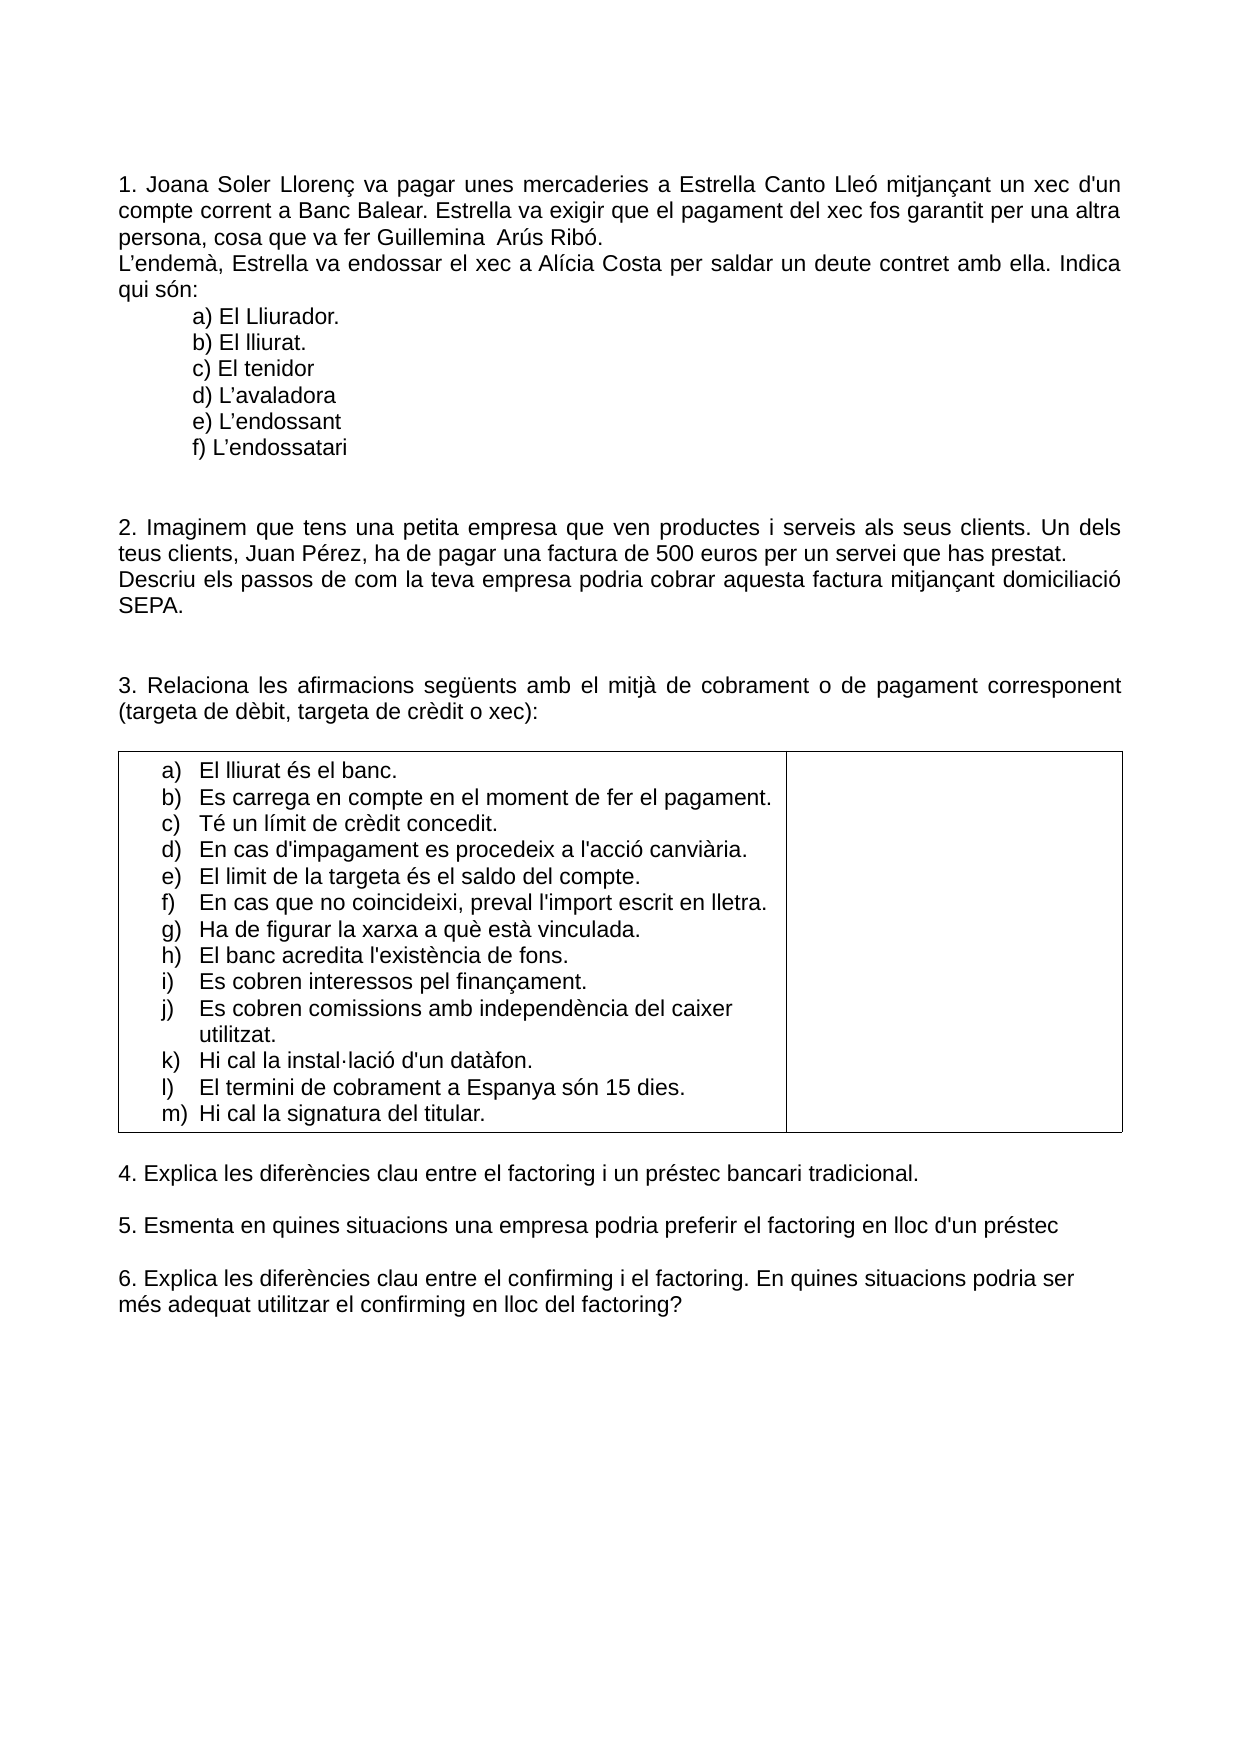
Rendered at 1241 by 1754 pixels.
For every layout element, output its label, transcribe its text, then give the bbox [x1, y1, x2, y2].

text e) L’endossant [192, 408, 1122, 434]
text 1. Joana Soler Llorenç va pagar unes mercaderies a Estrella Canto Lleó mitjançant un xec d'un compte corrent a Banc Balear. Estrella va exigir que el pagament del xec fos garantit per una altra persona, cosa que va fer Guillemina Arús Ribó. [118, 171, 1122, 250]
text 4. Explica les diferències clau entre el factoring i un préstec bancari tradicional. [118, 1159, 1122, 1186]
text c) El tenidor [192, 355, 1122, 382]
table_header [787, 752, 1122, 1132]
text L’endemà, Estrella va endossar el xec a Alícia Costa per saldar un deute contret amb ella. Indica qui són: [118, 250, 1122, 303]
text d) L’avaladora [192, 382, 1122, 408]
table_header El lliurat és el banc. Es carrega en compte en el moment de fer el pagament. Té un límit de crèdit concedit. En cas d'impagament es procedeix a l'acció canviària. El limit de la targeta és el saldo del compte. En cas que no coincideixi, preval l'import escrit en lletra. Ha de figurar la xarxa a què està vinculada. El banc acredita l'existència de fons. Es cobren interessos pel finançament. Es cobren comissions amb independència del caixer utilitzat. Hi cal la instal·lació d'un datàfon. El termini de cobrament a Espanya són 15 dies. Hi cal la signatura del titular. [119, 752, 786, 1132]
text f) L’endossatari [192, 434, 1122, 461]
text Descriu els passos de com la teva empresa podria cobrar aquesta factura mitjançant domiciliació SEPA. [118, 566, 1122, 619]
text b) El lliurat. [192, 329, 1122, 355]
text a) El Lliurador. [192, 303, 1122, 329]
text 2. Imaginem que tens una petita empresa que ven productes i serveis als seus clients. Un dels teus clients, Juan Pérez, ha de pagar una factura de 500 euros per un servei que has prestat. [118, 513, 1122, 566]
text 5. Esmenta en quines situacions una empresa podria preferir el factoring en lloc d'un préstec [118, 1212, 1122, 1238]
text 3. Relaciona les afirmacions següents amb el mitjà de cobrament o de pagament corresponent (targeta de dèbit, targeta de crèdit o xec): [118, 672, 1122, 724]
text 6. Explica les diferències clau entre el confirming i el factoring. En quines situacions podria ser més adequat utilitzar el confirming en lloc del factoring? [118, 1265, 1122, 1318]
